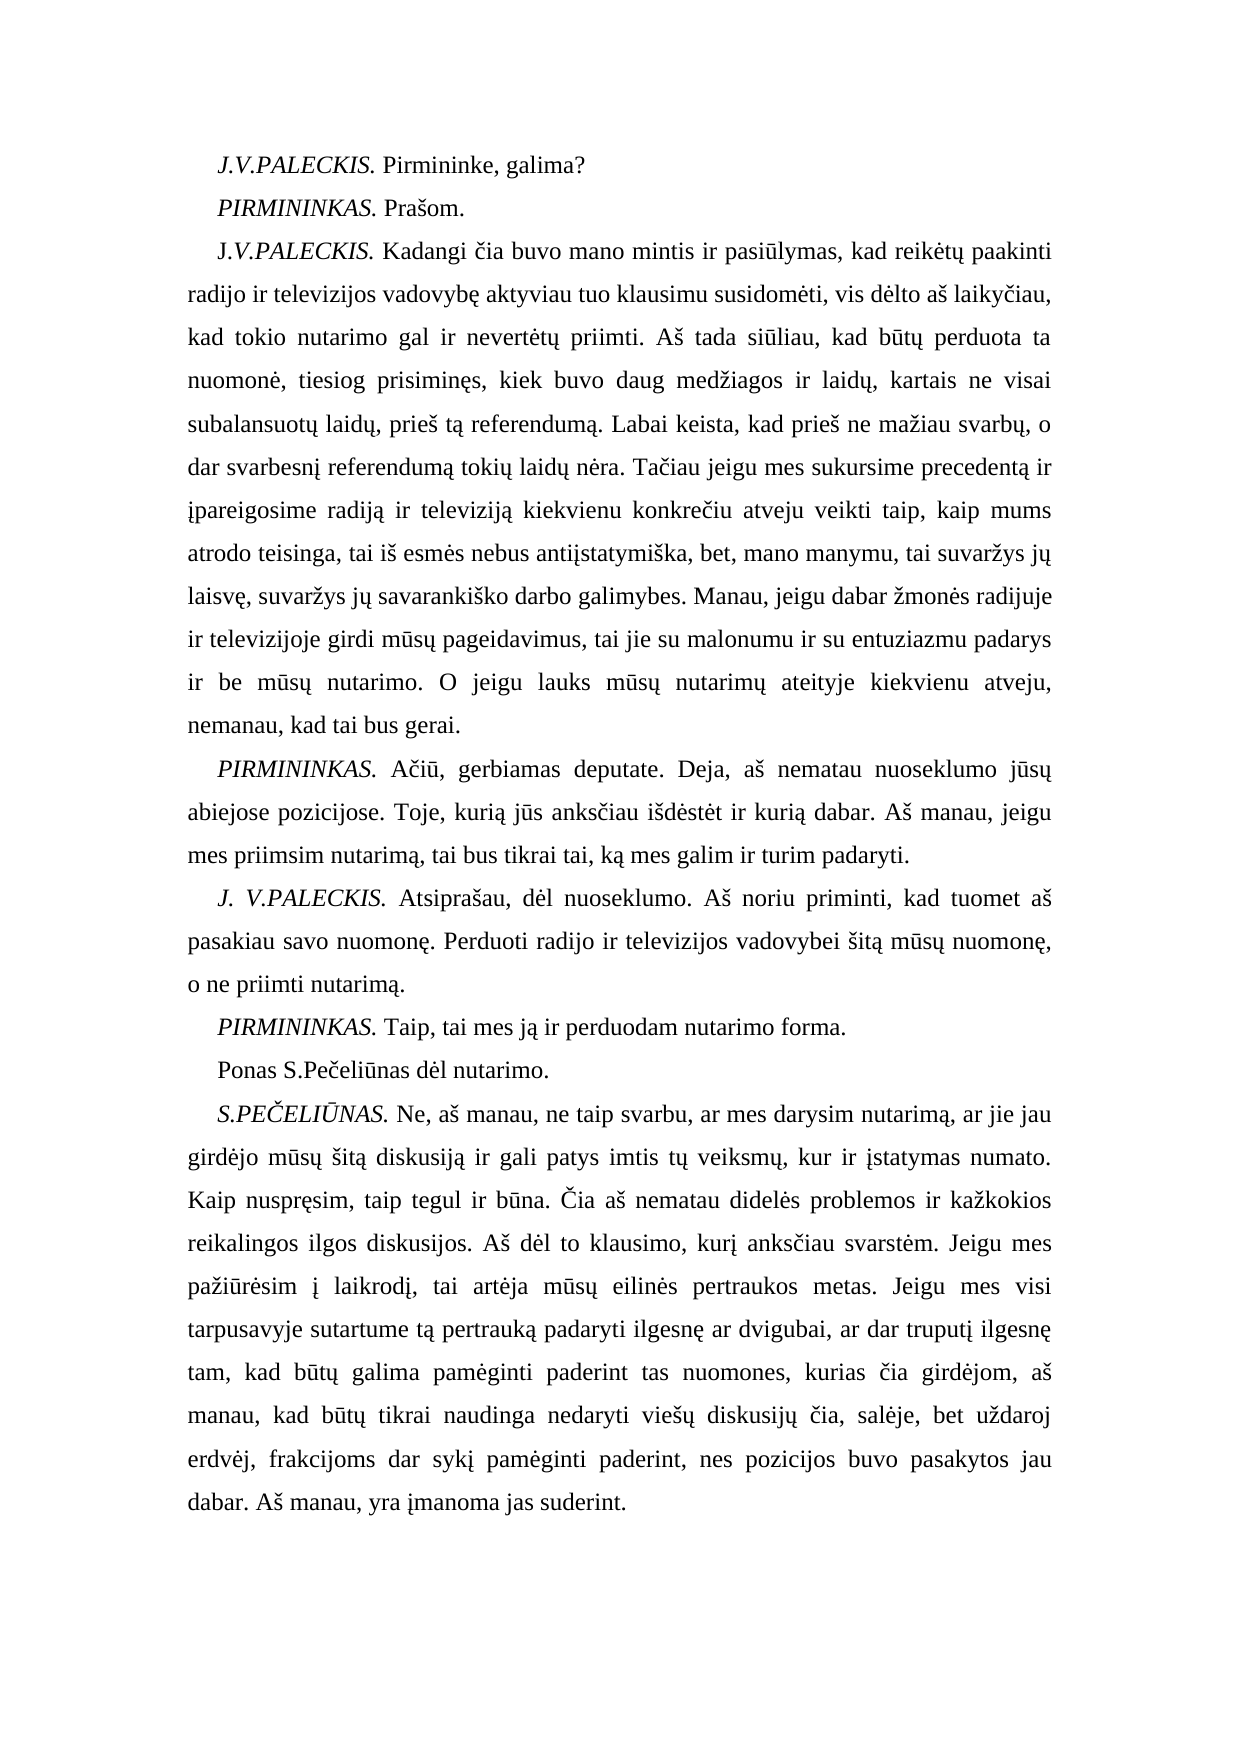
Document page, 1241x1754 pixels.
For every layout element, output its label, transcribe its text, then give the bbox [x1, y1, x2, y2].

text S.PEČELIŪNAS. Ne, aš manau, ne taip svarbu, ar mes darysim nutarimą, ar jie jau girdėjo mūsų šitą diskusiją ir gali patys imtis tų veiksmų, kur ir įstatymas numato. Kaip nuspręsim, taip tegul ir būna. Čia aš nematau didelės problemos ir kažkokios reikalingos ilgos diskusijos. Aš dėl to klausimo, kurį anksčiau svarstėm. Jeigu mes pažiūrėsim į laikrodį, tai artėja mūsų eilinės pertraukos metas. Jeigu mes visi tarpusavyje sutartume tą pertrauką padaryti ilgesnę ar dvigubai, ar dar truputį ilgesnę tam, kad būtų galima pamėginti paderint tas nuomones, kurias čia girdėjom, aš manau, kad būtų tikrai naudinga nedaryti viešų diskusijų čia, salėje, bet uždaroj erdvėj, frakcijoms dar sykį pamėginti paderint, nes pozicijos buvo pasakytos jau dabar. Aš manau, yra įmanoma jas suderint. [187, 1099, 1053, 1516]
text J. V.PALECKIS. Atsiprašau, dėl nuoseklumo. Aš noriu priminti, kad tuomet aš pasakiau savo nuomonę. Perduoti radijo ir televizijos vadovybei šitą mūsų nuomonę, o ne priimti nutarimą. [187, 883, 1053, 998]
text J.V.PALECKIS. Kadangi čia buvo mano mintis ir pasiūlymas, kad reikėtų paakinti radijo ir televizijos vadovybę aktyviau tuo klausimu susidomėti, vis dėlto aš laikyčiau, kad tokio nutarimo gal ir nevertėtų priimti. Aš tada siūliau, kad būtų perduota ta nuomonė, tiesiog prisiminęs, kiek buvo daug medžiagos ir laidų, kartais ne visai subalansuotų laidų, prieš tą referendumą. Labai keista, kad prieš ne mažiau svarbų, o dar svarbesnį referendumą tokių laidų nėra. Tačiau jeigu mes sukursime precedentą ir įpareigosime radiją ir televiziją kiekvienu konkrečiu atveju veikti taip, kaip mums atrodo teisinga, tai iš esmės nebus antiįstatymiška, bet, mano manymu, tai suvaržys jų laisvę, suvaržys jų savarankiško darbo galimybes. Manau, jeigu dabar žmonės radijuje ir televizijoje girdi mūsų pageidavimus, tai jie su malonumu ir su entuziazmu padarys ir be mūsų nutarimo. O jeigu lauks mūsų nutarimų ateityje kiekvienu atveju, nemanau, kad tai bus gerai. [187, 236, 1053, 739]
text J.V.PALECKIS. Pirmininke, galima? [187, 150, 1053, 179]
text PIRMININKAS. Taip, tai mes ją ir perduodam nutarimo forma. [187, 1012, 1053, 1041]
text PIRMININKAS. Prašom. [187, 193, 1053, 222]
text Ponas S.Pečeliūnas dėl nutarimo. [187, 1056, 1053, 1084]
text PIRMININKAS. Ačiū, gerbiamas deputate. Deja, aš nematau nuoseklumo jūsų abiejose pozicijose. Toje, kurią jūs anksčiau išdėstėt ir kurią dabar. Aš manau, jeigu mes priimsim nutarimą, tai bus tikrai tai, ką mes galim ir turim padaryti. [187, 754, 1053, 869]
